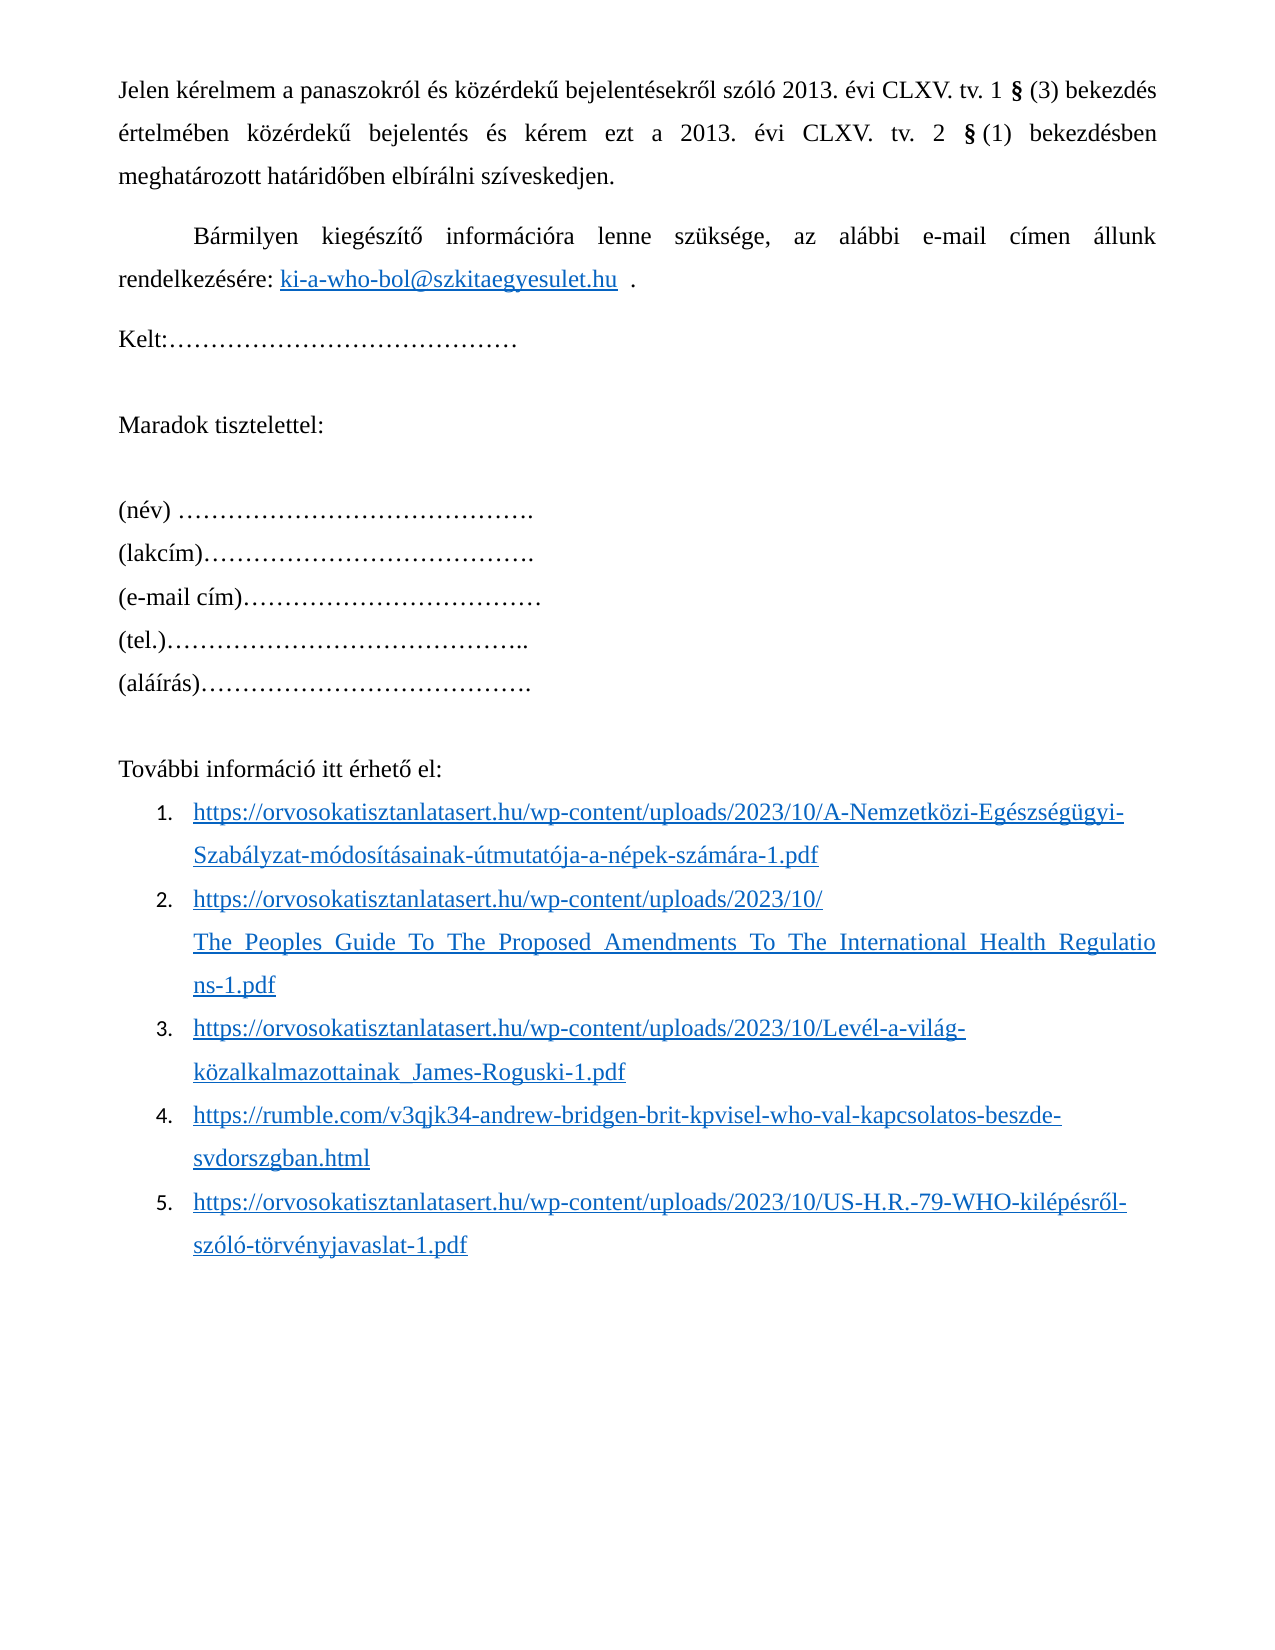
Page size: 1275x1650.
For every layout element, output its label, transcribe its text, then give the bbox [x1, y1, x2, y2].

text Kelt:…………………………………… [118, 324, 1157, 353]
list https://orvosokatisztanlatasert.hu/wp-content/uploads/2023/10/A-Nemzetközi-Egészségügyi-Szabályzat-módosításainak-útmutatója-a-népek-számára-1.pdf [156, 797, 1157, 869]
text Jelen kérelmem a panaszokról és közérdekű bejelentésekről szóló 2013. évi CLXV. tv. 1 § (3) bekezdés értelmében közérdekű bejelentés és kérem ezt a 2013. évi CLXV. tv. 2 § (1) bekezdésben meghatározott határidőben elbírálni szíveskedjen. [118, 75, 1157, 190]
text (e-mail cím)……………………………… [118, 582, 1157, 610]
text (név) ……………………………………. [118, 495, 1157, 524]
list https://orvosokatisztanlatasert.hu/wp-content/uploads/2023/10/Levél-a-világ-közalkalmazottainak_James-Roguski-1.pdf [156, 1013, 1157, 1086]
text Bármilyen kiegészítő információra lenne szüksége, az alábbi e-mail címen állunk rendelkezésére: ki-a-who-bol@szkitaegyesulet.hu . [118, 221, 1157, 293]
text Maradok tisztelettel: [118, 410, 1157, 439]
text (tel.)…………………………………….. [118, 625, 1157, 653]
list https://rumble.com/v3qjk34-andrew-bridgen-brit-kpvisel-who-val-kapcsolatos-beszde-svdorszgban.html [156, 1100, 1157, 1172]
list https://orvosokatisztanlatasert.hu/wp-content/uploads/2023/10/US-H.R.-79-WHO-kilépésről-szóló-törvényjavaslat-1.pdf [156, 1187, 1157, 1259]
text (aláírás)…………………………………. [118, 668, 1157, 697]
text További információ itt érhető el: [118, 754, 1157, 783]
text (lakcím)…………………………………. [118, 538, 1157, 567]
list https://orvosokatisztanlatasert.hu/wp-content/uploads/2023/10/The_Peoples_Guide_To_The_Proposed_Amendments_To_The_International_Health_Regulations-1.pdf [156, 884, 1157, 999]
